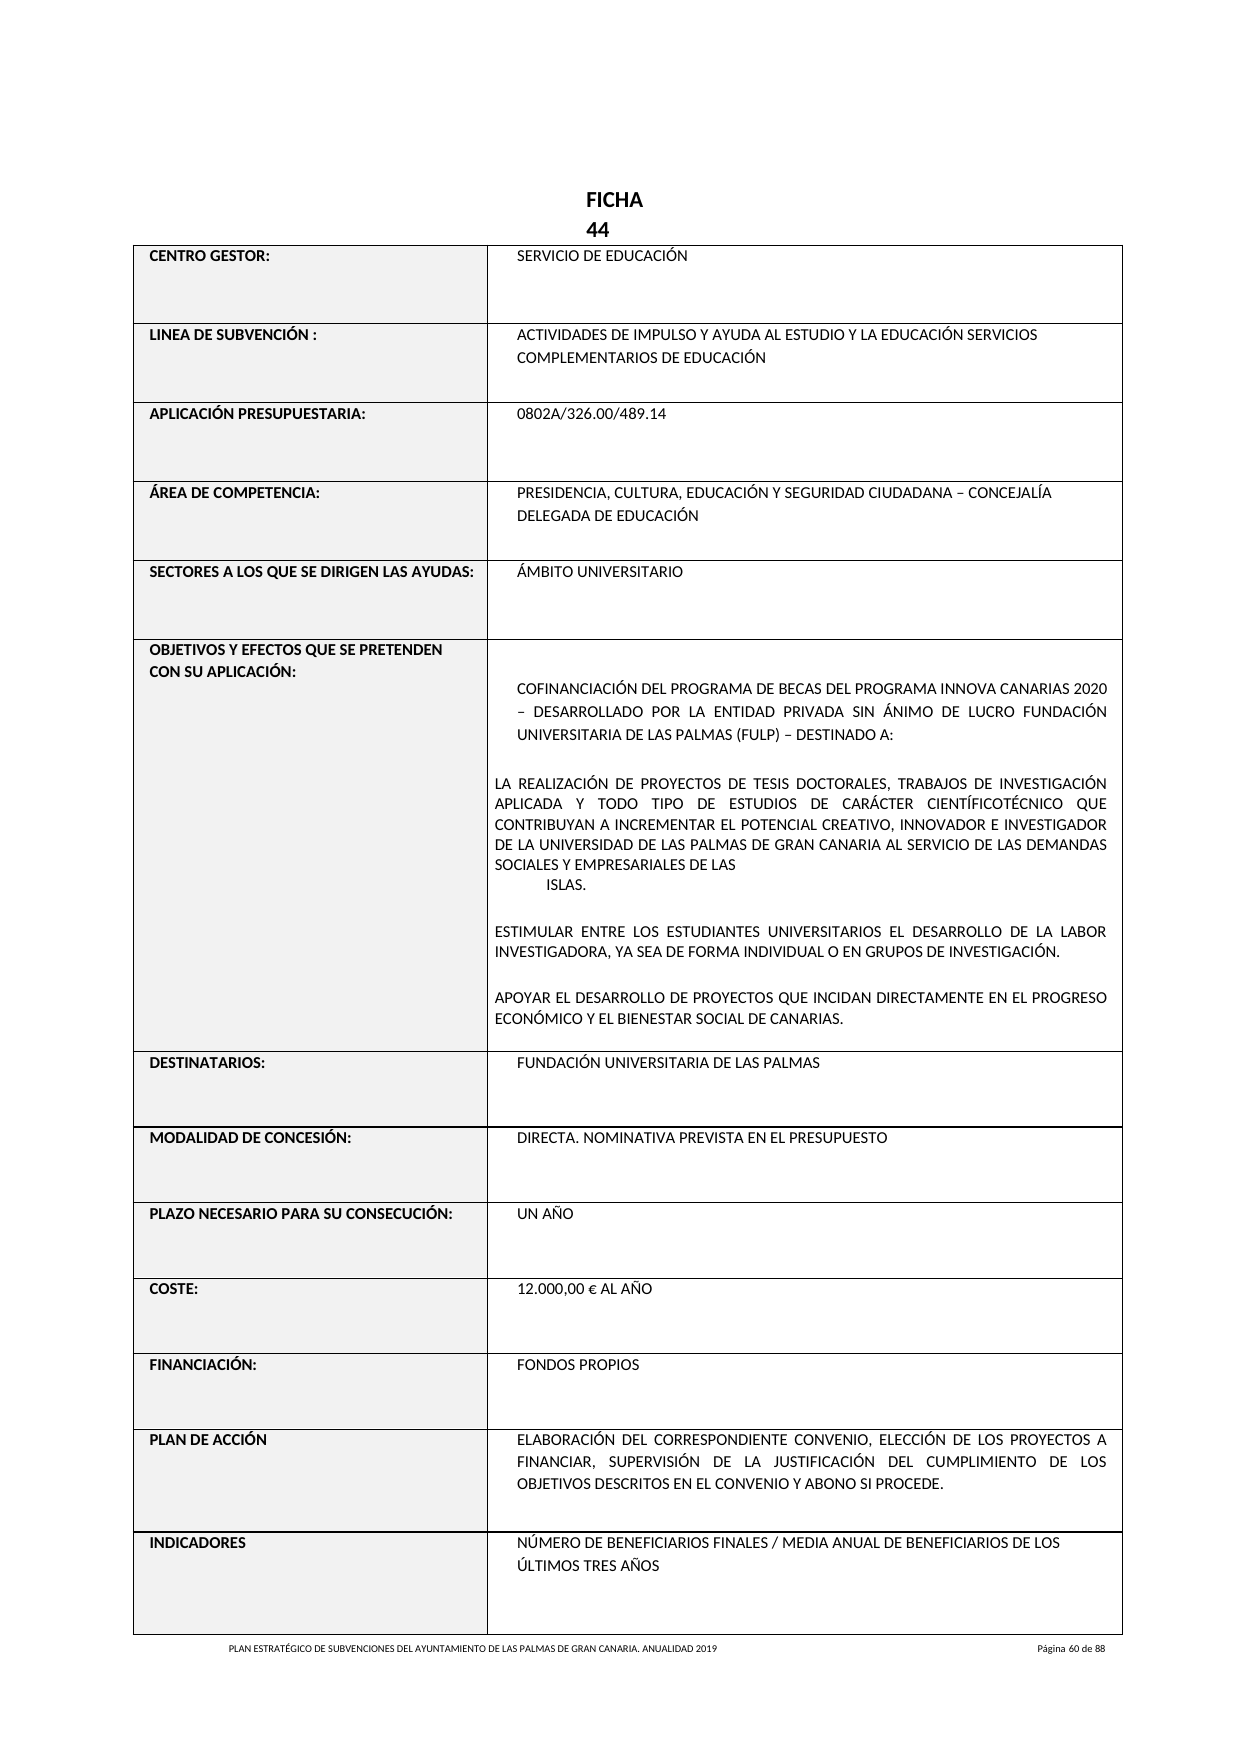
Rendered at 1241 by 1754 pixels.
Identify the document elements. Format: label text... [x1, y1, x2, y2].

table_cell ÁMBITO UNIVERSITARIO [488, 561, 1122, 639]
table_cell PLAN DE ACCIÓN [134, 1430, 487, 1531]
table_cell MODALIDAD DE CONCESIÓN: [134, 1128, 487, 1202]
table_cell COSTE: [134, 1279, 487, 1353]
table_header SERVICIO DE EDUCACIÓN [488, 246, 1122, 323]
table_cell LINEA DE SUBVENCIÓN : [134, 324, 487, 402]
table_header CENTRO GESTOR: [134, 246, 487, 323]
table_cell 12.000,00 € AL AÑO [488, 1279, 1122, 1353]
table_cell FINANCIACIÓN: [134, 1354, 487, 1428]
table_cell OBJETIVOS Y EFECTOS QUE SE PRETENDEN CON SU APLICACIÓN: [134, 640, 487, 1051]
table_cell ACTIVIDADES DE IMPULSO Y AYUDA AL ESTUDIO Y LA EDUCACIÓN SERVICIOS COMPLEMENTARIOS DE EDUCACIÓN [488, 324, 1122, 402]
table_cell UN AÑO [488, 1203, 1122, 1277]
table_cell PLAZO NECESARIO PARA SU CONSECUCIÓN: [134, 1203, 487, 1277]
table_cell INDICADORES [134, 1533, 487, 1634]
table_cell ÁREA DE COMPETENCIA: [134, 482, 487, 560]
table_cell FONDOS PROPIOS [488, 1354, 1122, 1428]
table_cell APLICACIÓN PRESUPUESTARIA: [134, 403, 487, 481]
table_cell SECTORES A LOS QUE SE DIRIGEN LAS AYUDAS: [134, 561, 487, 639]
table_cell COFINANCIACIÓN DEL PROGRAMA DE BECAS DEL PROGRAMA INNOVA CANARIAS 2020 – DESARROLLADO POR LA ENTIDAD PRIVADA SIN ÁNIMO DE LUCRO FUNDACIÓN UNIVERSITARIA DE LAS PALMAS (FULP) – DESTINADO A: LA REALIZACIÓN DE PROYECTOS DE TESIS DOCTORALES, TRABAJOS DE INVESTIGACIÓN APLICADA Y TODO TIPO DE ESTUDIOS DE CARÁCTER CIENTÍFICOTÉCNICO QUE CONTRIBUYAN A INCREMENTAR EL POTENCIAL CREATIVO, INNOVADOR E INVESTIGADOR DE LA UNIVERSIDAD DE LAS PALMAS DE GRAN CANARIA AL SERVICIO DE LAS DEMANDAS SOCIALES Y EMPRESARIALES DE LAS ISLAS. ESTIMULAR ENTRE LOS ESTUDIANTES UNIVERSITARIOS EL DESARROLLO DE LA LABOR INVESTIGADORA, YA SEA DE FORMA INDIVIDUAL O EN GRUPOS DE INVESTIGACIÓN. APOYAR EL DESARROLLO DE PROYECTOS QUE INCIDAN DIRECTAMENTE EN EL PROGRESO ECONÓMICO Y EL BIENESTAR SOCIAL DE CANARIAS. [488, 640, 1122, 1051]
table_cell DESTINATARIOS: [134, 1052, 487, 1126]
text FICHA 44 [586, 185, 671, 243]
table_cell 0802A/326.00/489.14 [488, 403, 1122, 481]
table_cell DIRECTA. NOMINATIVA PREVISTA EN EL PRESUPUESTO [488, 1128, 1122, 1202]
table_cell ELABORACIÓN DEL CORRESPONDIENTE CONVENIO, ELECCIÓN DE LOS PROYECTOS A FINANCIAR, SUPERVISIÓN DE LA JUSTIFICACIÓN DEL CUMPLIMIENTO DE LOS OBJETIVOS DESCRITOS EN EL CONVENIO Y ABONO SI PROCEDE. [488, 1430, 1122, 1531]
table_cell NÚMERO DE BENEFICIARIOS FINALES / MEDIA ANUAL DE BENEFICIARIOS DE LOS ÚLTIMOS TRES AÑOS [488, 1533, 1122, 1634]
table_cell PRESIDENCIA, CULTURA, EDUCACIÓN Y SEGURIDAD CIUDADANA – CONCEJALÍA DELEGADA DE EDUCACIÓN [488, 482, 1122, 560]
table_cell FUNDACIÓN UNIVERSITARIA DE LAS PALMAS [488, 1052, 1122, 1126]
